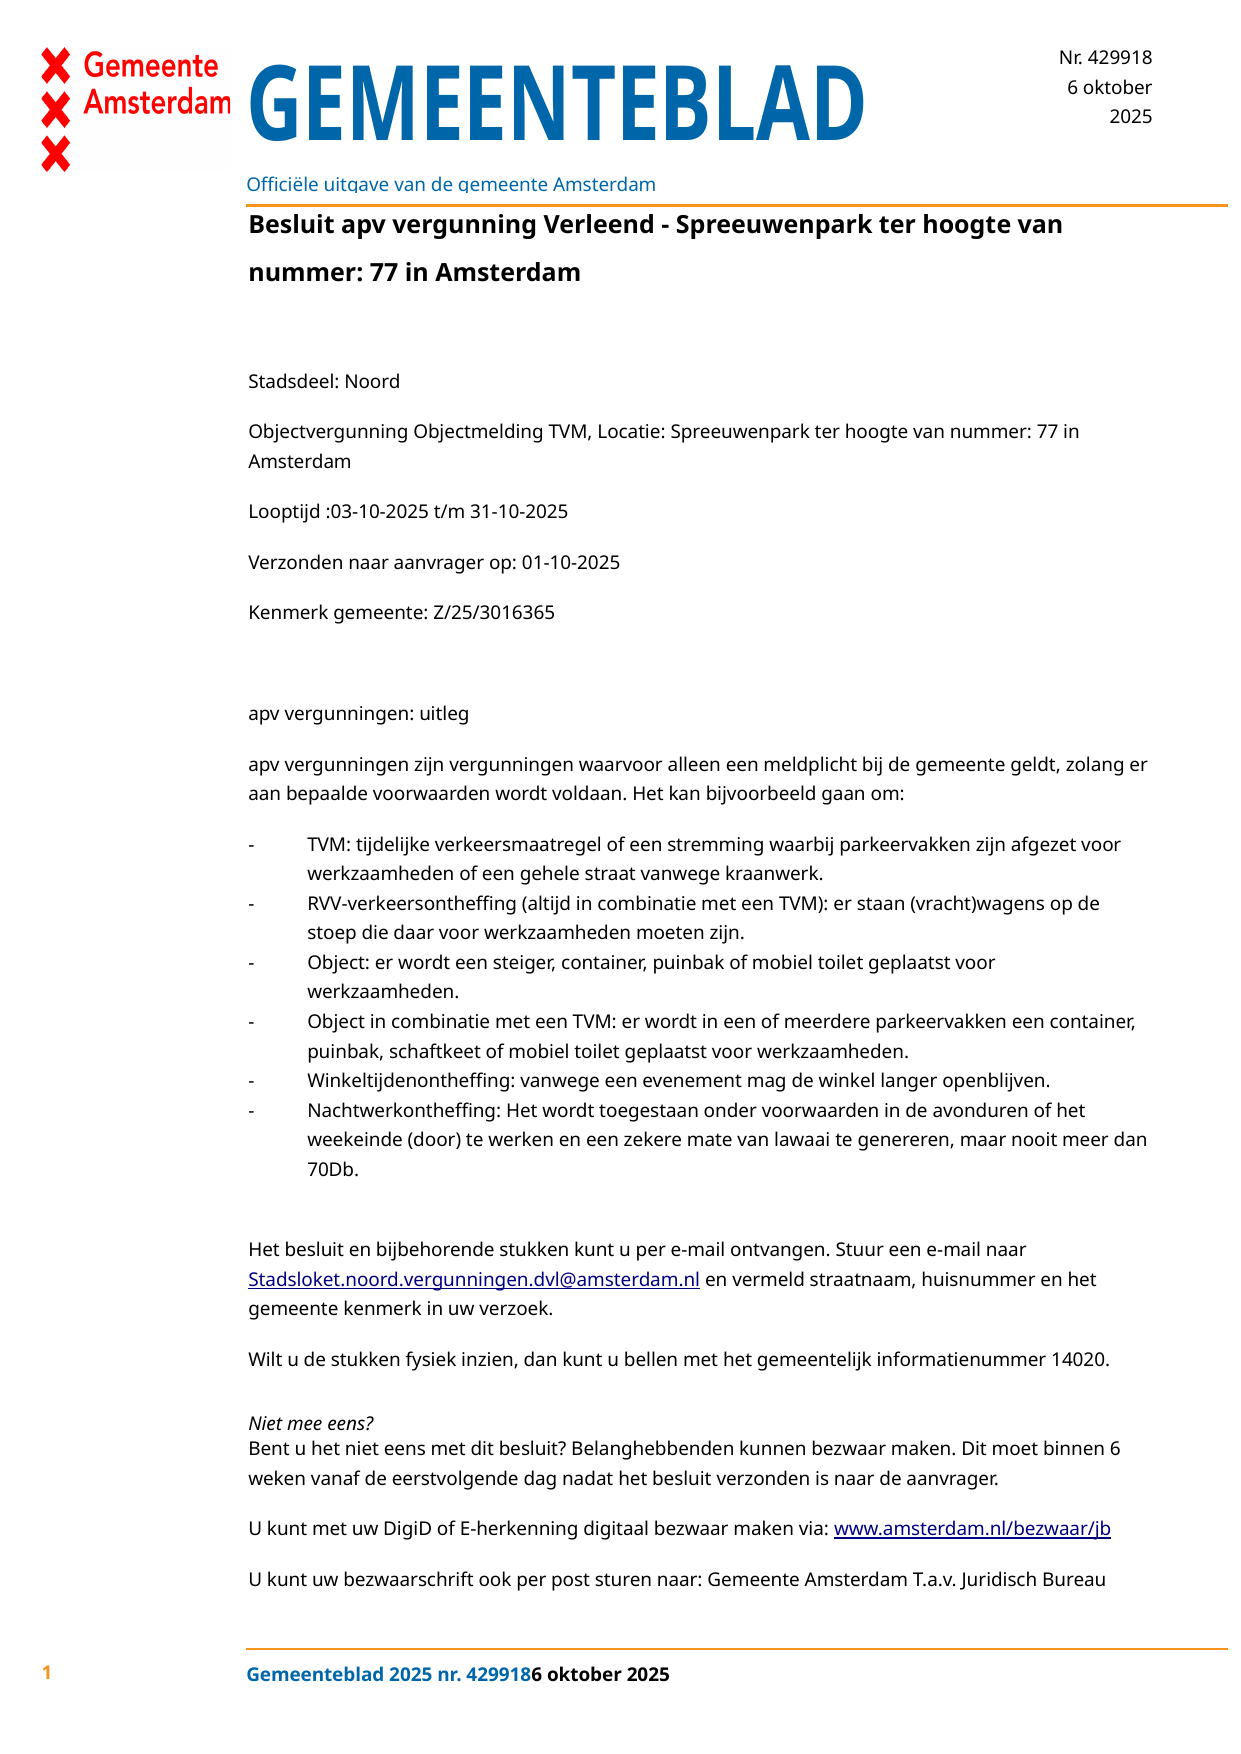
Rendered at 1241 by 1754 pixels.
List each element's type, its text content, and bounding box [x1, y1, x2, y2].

text Kenmerk gemeente: Z/25/3016365 [248, 599, 1152, 625]
text Looptijd :03-10-2025 t/m 31-10-2025 [248, 499, 1152, 524]
list TVM: tijdelijke verkeersmaatregel of een stremming waarbij parkeervakken zijn afgezet voor werkzaamheden of een gehele straat vanwege kraanwerk. [248, 831, 1152, 886]
list Winkeltijdenontheffing: vanwege een evenement mag de winkel langer openblijven. [248, 1067, 1152, 1093]
text Stadsdeel: Noord [248, 368, 1152, 394]
list Object in combinatie met een TVM: er wordt in een of meerdere parkeervakken een container, puinbak, schaftkeet of mobiel toilet geplaatst voor werkzaamheden. [248, 1008, 1152, 1064]
text Bent u het niet eens met dit besluit? Belanghebbenden kunnen bezwaar maken. Dit moet binnen 6 weken vanaf de eerstvolgende dag nadat het besluit verzonden is naar de aanvrager. [248, 1436, 1152, 1491]
list Nachtwerkontheffing: Het wordt toegestaan onder voorwaarden in de avonduren of het weekeinde (door) te werken en een zekere mate van lawaai te genereren, maar nooit meer dan 70Db. [248, 1097, 1152, 1182]
text Niet mee eens? [248, 1410, 1152, 1436]
text U kunt met uw DigiD of E-herkenning digitaal bezwaar maken via: www.amsterdam.nl/bezwaar/jb [248, 1516, 1152, 1541]
text apv vergunningen zijn vergunningen waarvoor alleen een meldplicht bij de gemeente geldt, zolang er aan bepaalde voorwaarden wordt voldaan. Het kan bijvoorbeeld gaan om: [248, 751, 1152, 806]
text apv vergunningen: uitleg [248, 700, 1152, 726]
list RVV-verkeersontheffing (altijd in combinatie met een TVM): er staan (vracht)wagens op de stoep die daar voor werkzaamheden moeten zijn. [248, 890, 1152, 945]
text Objectvergunning Objectmelding TVM, Locatie: Spreeuwenpark ter hoogte van nummer: 77 in Amsterdam [248, 419, 1152, 474]
picture [41, 47, 231, 172]
text Het besluit en bijbehorende stukken kunt u per e-mail ontvangen. Stuur een e-mail naar Stadsloket.noord.vergunningen.dvl@amsterdam.nl en vermeld straatnaam, huisnummer en het gemeente kenmerk in uw verzoek. [248, 1236, 1152, 1321]
text Wilt u de stukken fysiek inzien, dan kunt u bellen met het gemeentelijk informatienummer 14020. [248, 1346, 1152, 1372]
text Besluit apv vergunning Verleend - Spreeuwenpark ter hoogte van nummer: 77 in Amsterdam [248, 207, 1152, 288]
text Verzonden naar aanvrager op: 01-10-2025 [248, 549, 1152, 575]
list Object: er wordt een steiger, container, puinbak of mobiel toilet geplaatst voor werkzaamheden. [248, 949, 1152, 1004]
text U kunt uw bezwaarschrift ook per post sturen naar: Gemeente Amsterdam T.a.v. Juridisch Bureau [248, 1566, 1152, 1592]
